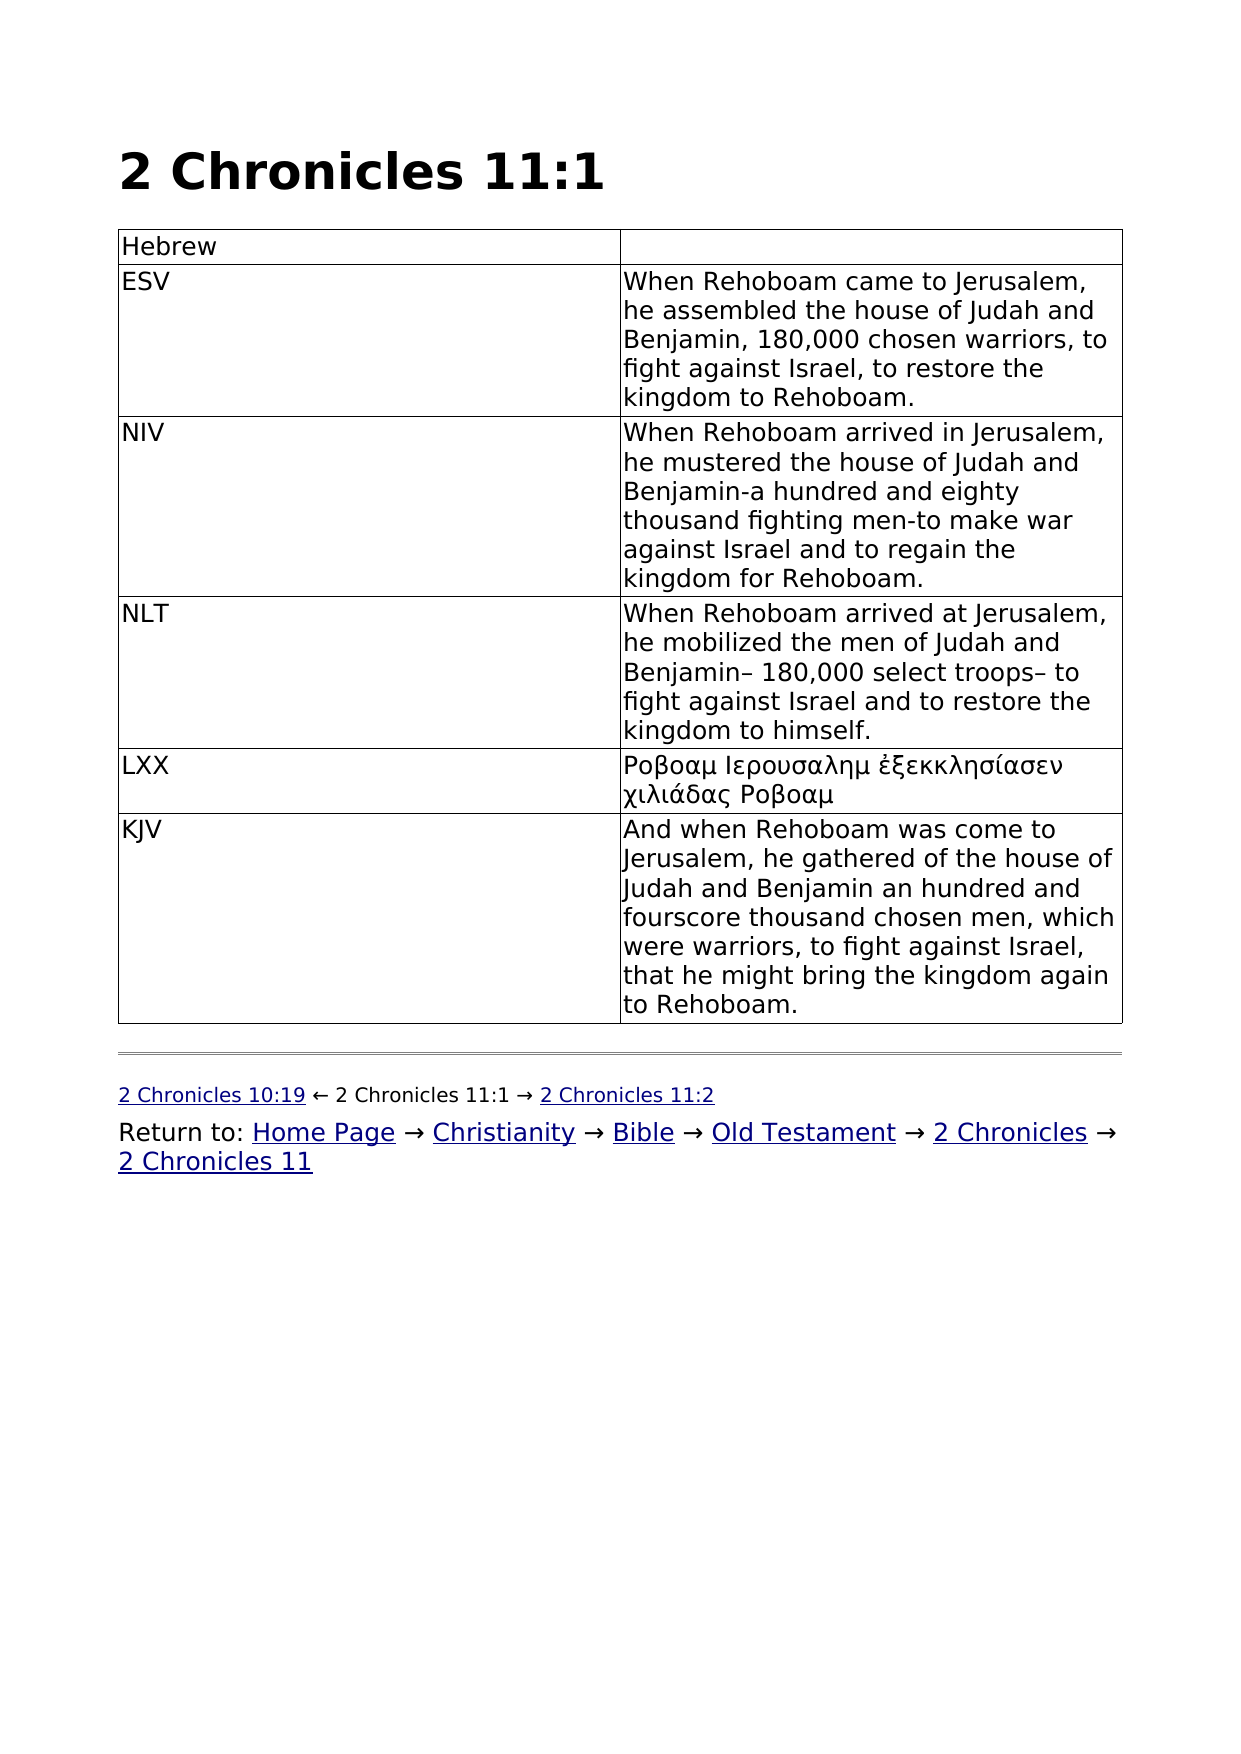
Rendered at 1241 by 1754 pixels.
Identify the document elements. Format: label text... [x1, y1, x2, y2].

text 2 Chronicles 10:19 ← 2 Chronicles 11:1 → 2 Chronicles 11:2 [118, 1084, 1122, 1118]
table_cell When Rehoboam arrived in Jerusalem, he mustered the house of Judah and Benjamin-a hundred and eighty thousand fighting men-to make war against Israel and to regain the kingdom for Rehoboam. [621, 417, 1122, 596]
table_cell LXX [119, 749, 620, 812]
table_cell Ροβοαμ Ιερουσαλημ ἐξεκκλησίασεν χιλιάδας Ροβοαμ [621, 749, 1122, 812]
subtitle 2 Chronicles 11:1 [118, 143, 1122, 201]
table_cell KJV [119, 814, 620, 1023]
table_header [621, 230, 1122, 264]
table_header Hebrew [119, 230, 620, 264]
table_cell NIV [119, 417, 620, 596]
table_cell ESV [119, 265, 620, 416]
table_cell When Rehoboam came to Jerusalem, he assembled the house of Judah and Benjamin, 180,000 chosen warriors, to fight against Israel, to restore the kingdom to Rehoboam. [621, 265, 1122, 416]
table_cell And when Rehoboam was come to Jerusalem, he gathered of the house of Judah and Benjamin an hundred and fourscore thousand chosen men, which were warriors, to fight against Israel, that he might bring the kingdom again to Rehoboam. [621, 814, 1122, 1023]
text Return to: Home Page → Christianity → Bible → Old Testament → 2 Chronicles → 2 Chronicles 11 [118, 1118, 1122, 1176]
table_cell When Rehoboam arrived at Jerusalem, he mobilized the men of Judah and Benjamin– 180,000 select troops– to fight against Israel and to restore the kingdom to himself. [621, 597, 1122, 748]
table_cell NLT [119, 597, 620, 748]
